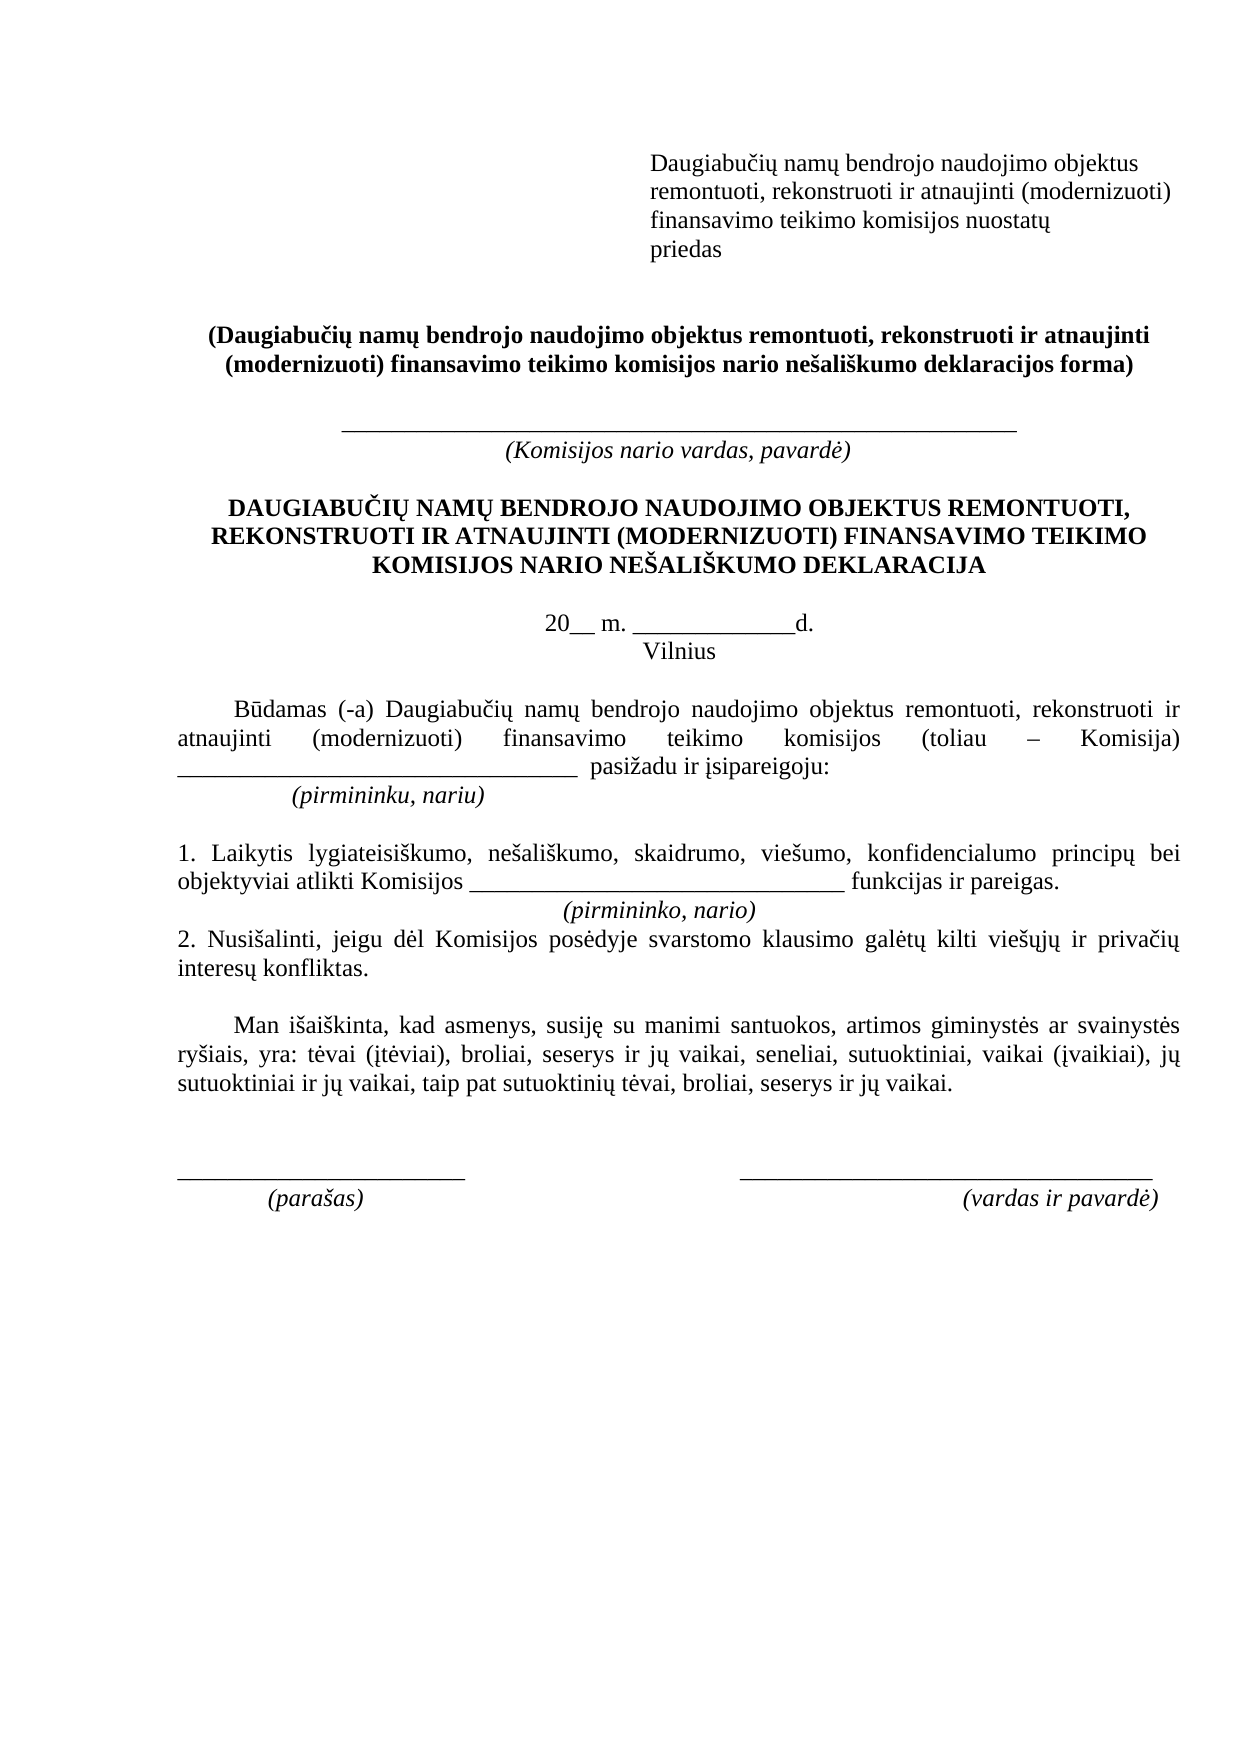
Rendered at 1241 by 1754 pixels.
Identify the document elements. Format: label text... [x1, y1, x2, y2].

text 1. Laikytis lygiateisiškumo, nešališkumo, skaidrumo, viešumo, konfidencialumo principų bei objektyviai atlikti Komisijos ______________________________ funkcijas ir pareigas. [177, 838, 1181, 895]
text 20__ m. _____________d. [177, 608, 1181, 636]
text DAUGIABUČIŲ NAMŲ BENDROJO NAUDOJIMO OBJEKTUS REMONTUOTI, REKONSTRUOTI IR ATNAUJINTI (MODERNIZUOTI) FINANSAVIMO TEIKIMO KOMISIJOS NARIO NEŠALIŠKUMO DEKLARACIJA [177, 493, 1181, 579]
text remontuoti, rekonstruoti ir atnaujinti (modernizuoti) [177, 176, 1181, 205]
text ______________________________________________________ [177, 406, 1181, 435]
text (pirmininko, nario) [177, 895, 1181, 924]
text Daugiabučių namų bendrojo naudojimo objektus [177, 148, 1181, 176]
text (parašas) (vardas ir pavardė) [177, 1183, 1181, 1211]
text finansavimo teikimo komisijos nuostatų [177, 205, 1181, 234]
text (Daugiabučių namų bendrojo naudojimo objektus remontuoti, rekonstruoti ir atnaujinti (modernizuoti) finansavimo teikimo komisijos nario nešališkumo deklaracijos forma) [177, 320, 1181, 378]
text priedas [177, 234, 1181, 263]
text Man išaiškinta, kad asmenys, susiję su manimi santuokos, artimos giminystės ar svainystės ryšiais, yra: tėvai (įtėviai), broliai, seserys ir jų vaikai, seneliai, sutuoktiniai, vaikai (įvaikiai), jų sutuoktiniai ir jų vaikai, taip pat sutuoktinių tėvai, broliai, seserys ir jų vaikai. [177, 1010, 1181, 1096]
text Vilnius [177, 636, 1181, 665]
text (Komisijos nario vardas, pavardė) [177, 435, 1181, 464]
text (pirmininku, nariu) [177, 780, 1181, 809]
text 2. Nusišalinti, jeigu dėl Komisijos posėdyje svarstomo klausimo galėtų kilti viešųjų ir privačių interesų konfliktas. [177, 924, 1181, 981]
text Būdamas (-a) Daugiabučių namų bendrojo naudojimo objektus remontuoti, rekonstruoti ir atnaujinti (modernizuoti) finansavimo teikimo komisijos (toliau – Komisija) ________________________________ pasižadu ir įsipareigoju: [177, 694, 1181, 780]
text _______________________ _________________________________ [177, 1154, 1181, 1183]
